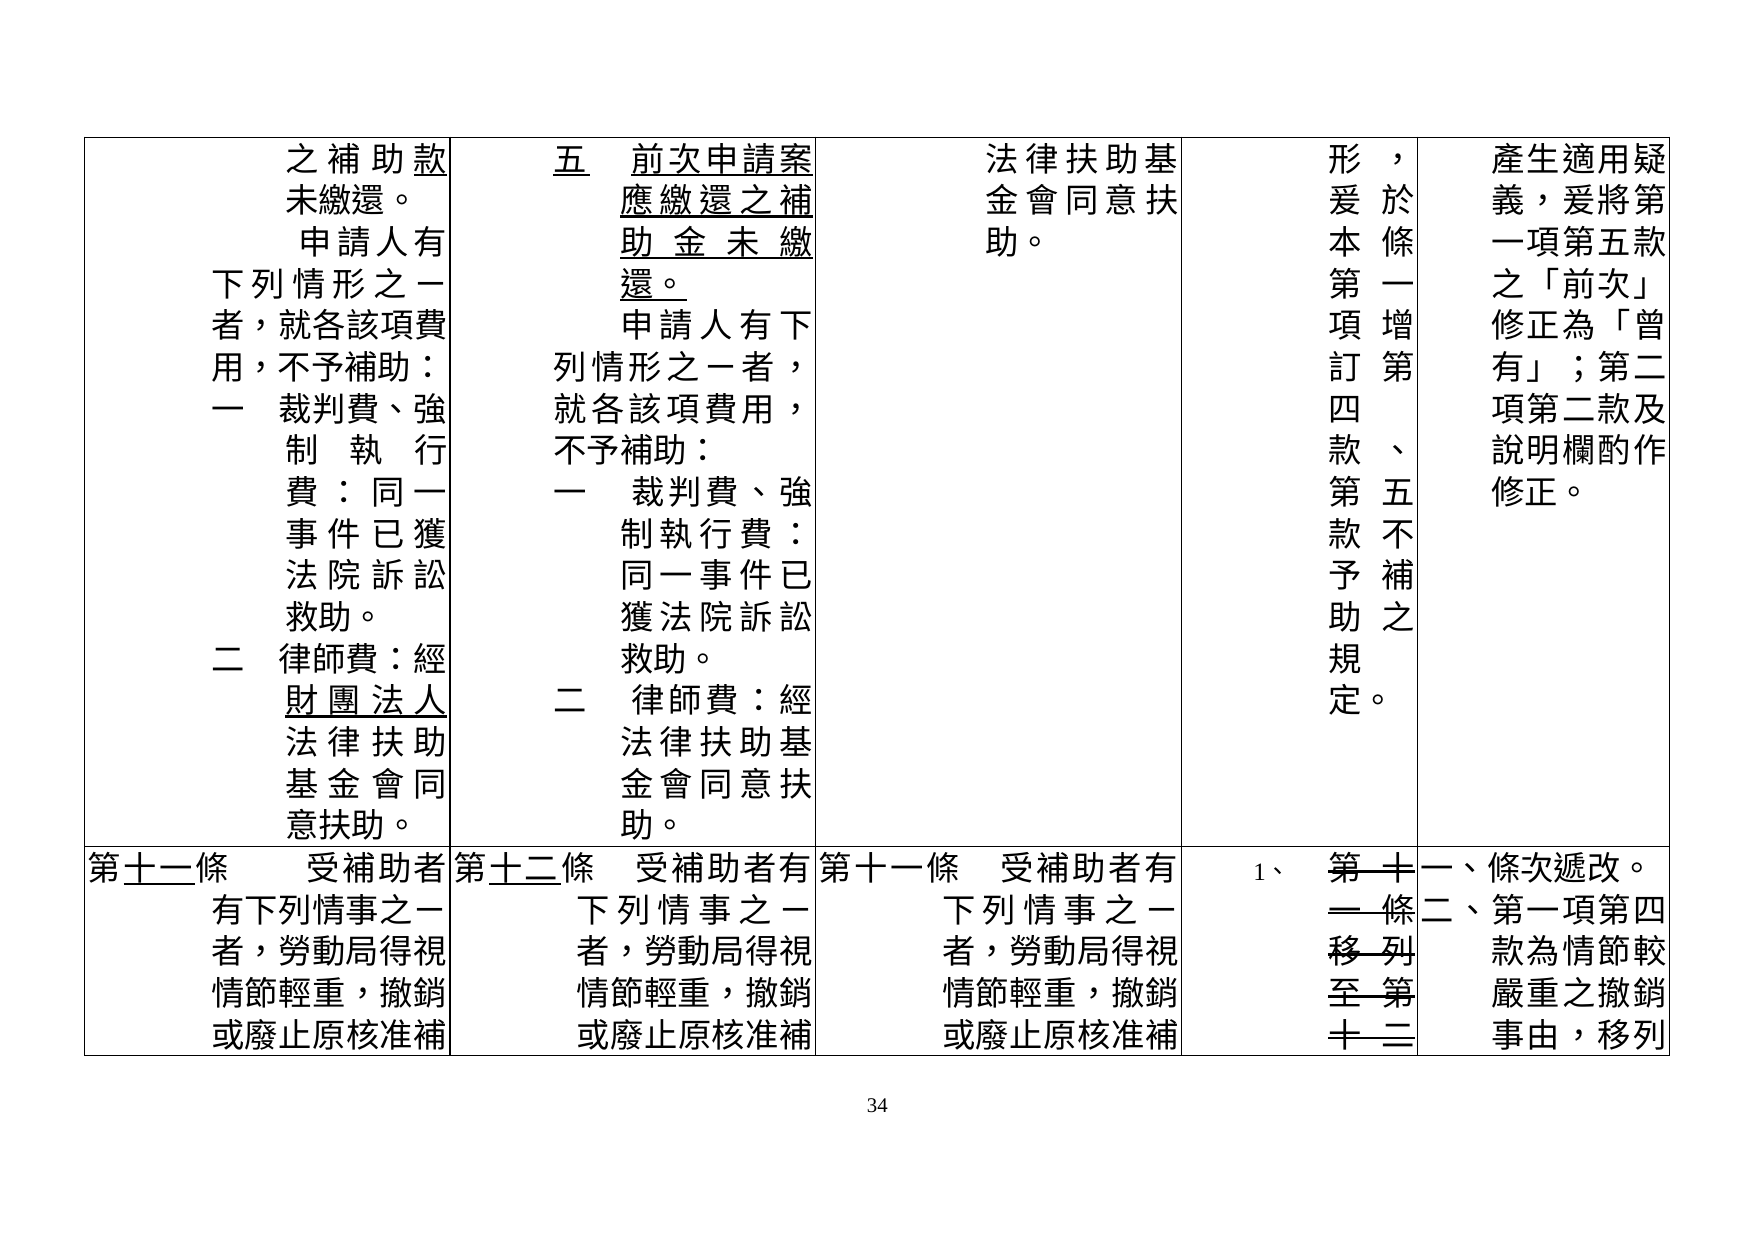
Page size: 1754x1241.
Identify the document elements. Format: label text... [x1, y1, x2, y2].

table_cell 第十條移列至第十一條條次遞改。 配合臺北市勞工權益基金收支保管及運用本自治條例第五條修正條文、新增本辦法第六條規定及現行實務辦理情形，爰於本條第一項增訂第四款、第五款不予補助之規定。 [1182, 138, 1417, 846]
table_cell 第十一條 受補助者有下列情事之ㄧ者，勞動局得視情節輕重，撤銷或廢止原核准補 [85, 847, 449, 1055]
table_cell 之補助款未繳還。 申請人有下列情形之ㄧ者，就各該項費用，不予補助： 一 裁判費、強制執行費：同一事件已獲法院訴訟救助。 二 律師費：經財團法人法律扶助基金會同意扶助。 [85, 138, 449, 846]
table_cell 五 前次申請案應繳還之補助金未繳還。 申請人有下列情形之ㄧ者，就各該項費用，不予補助： 一 裁判費、強制執行費：同一事件已獲法院訴訟救助。 二 律師費：經法律扶助基金會同意扶助。 [451, 138, 815, 846]
table_cell 產生適用疑義，爰將第一項第五款之「前次」修正為「曾有」；第二項第二款及說明欄酌作修正。 [1418, 138, 1669, 846]
table_cell 法律扶助基金會同意扶助。 [816, 138, 1181, 846]
table_cell 第十二條 受補助者有下列情事之ㄧ者，勞動局得視情節輕重，撤銷或廢止原核准補 [451, 847, 815, 1055]
table_cell 一、條次遞改。 二、第一項第四款為情節較嚴重之撤銷事由，移列 [1418, 847, 1669, 1055]
table_cell 第十一條 受補助者有下列情事之ㄧ者，勞動局得視情節輕重，撤銷或廢止原核准補 [816, 847, 1181, 1055]
table_cell 第十一條移列至第十二條條次遞改。。 配合臺北市勞工權益基金收支保管及運用本自治條例第五條修正條文、新增本辦法第六條規定及現行實務辦理情形，爰增訂勞動局於一定條件下得撤銷或廢止原核准補助處分之全部或一部之規定。 另因實務執行上，常遇有受補助者於核准補助期間，找到新工作卻未主動告知勞動局，經勞動局按月檢核勞保資料發現其可能已有工作收入，函請其說明或提供資料亦未獲回應，故有新增第一項第六款規定之必要，以利勞動局執行業務所需。 [1182, 847, 1417, 1055]
